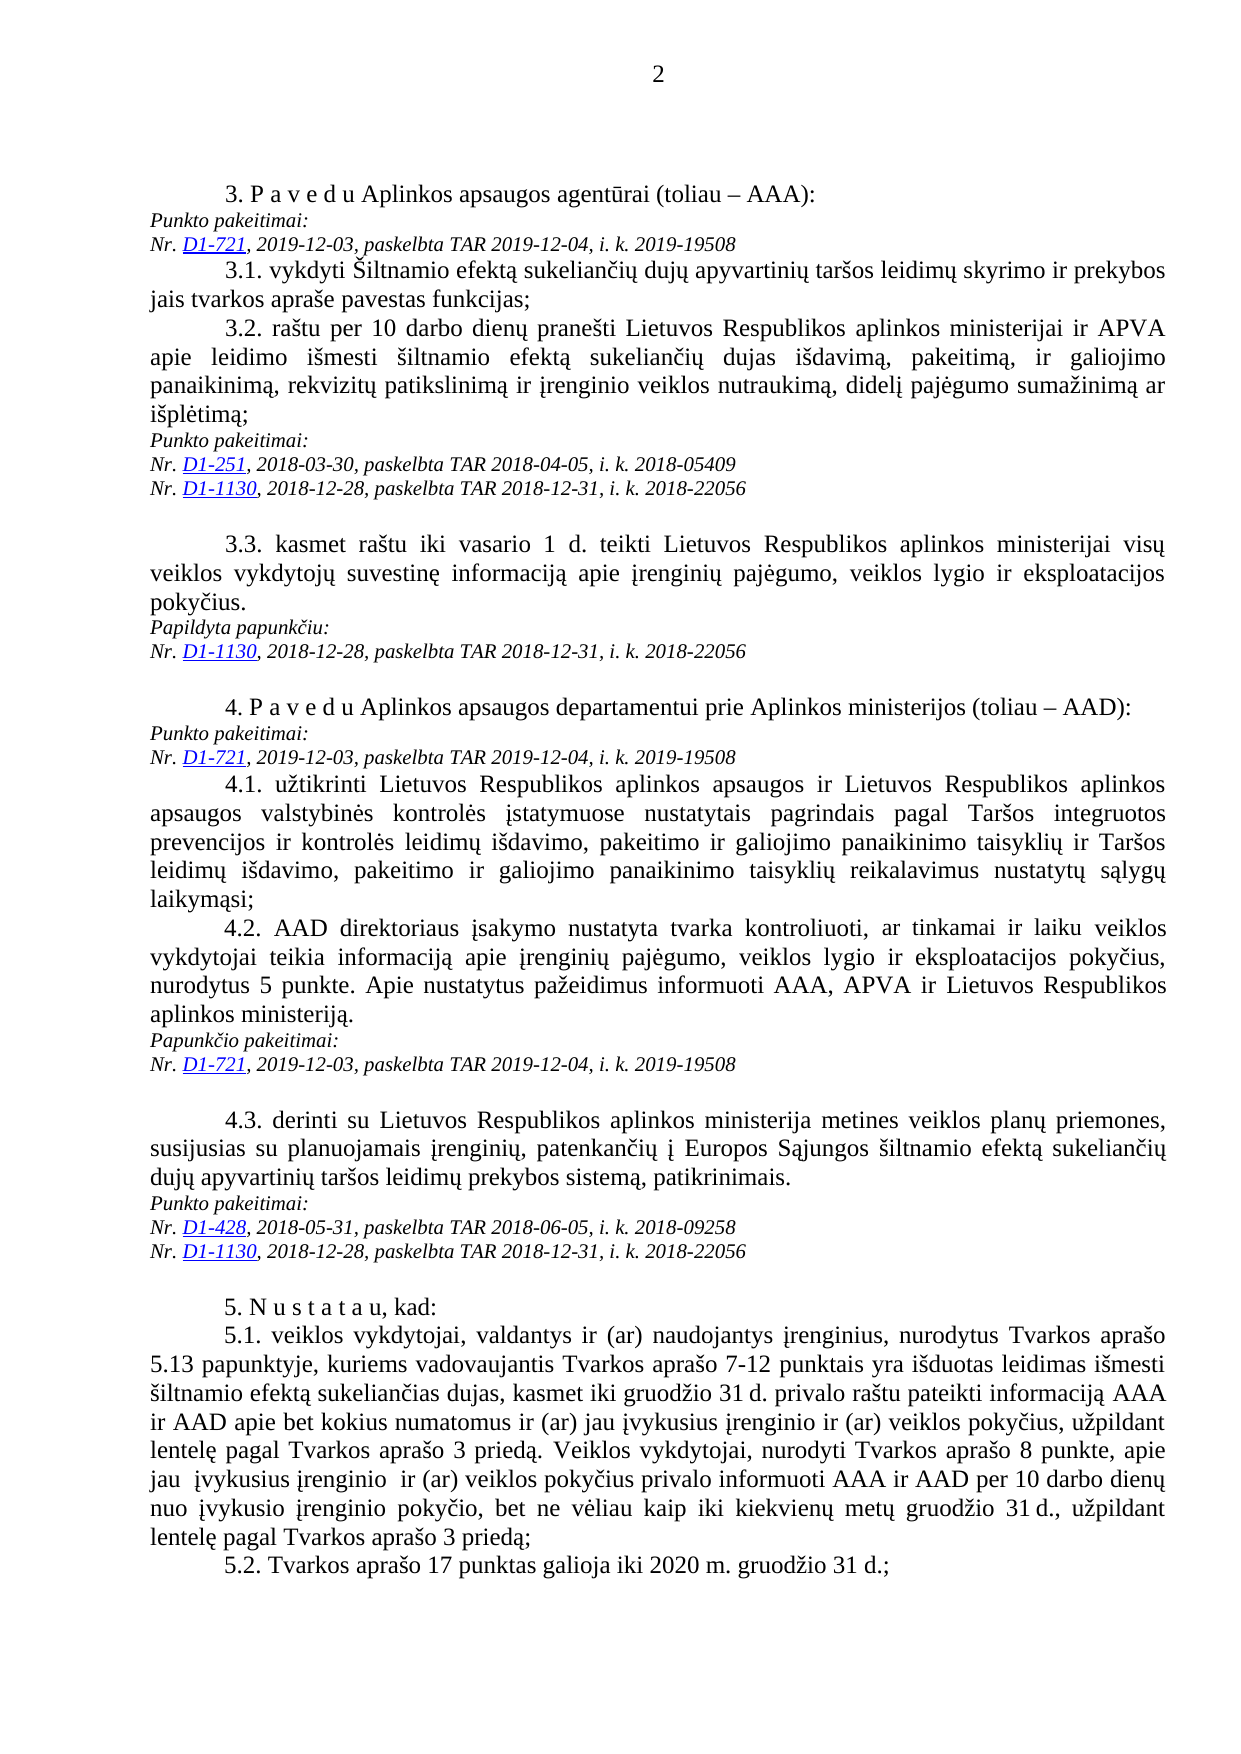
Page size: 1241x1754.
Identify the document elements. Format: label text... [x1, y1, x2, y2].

text 4.1. užtikrinti Lietuvos Respublikos aplinkos apsaugos ir Lietuvos Respublikos aplinkos apsaugos valstybinės kontrolės įstatymuose nustatytais pagrindais pagal Taršos integruotos prevencijos ir kontrolės leidimų išdavimo, pakeitimo ir galiojimo panaikinimo taisyklių ir Taršos leidimų išdavimo, pakeitimo ir galiojimo panaikinimo taisyklių reikalavimus nustatytų sąlygų laikymąsi; [150, 769, 1167, 913]
text 5. N u s t a t a u, kad: [150, 1292, 1167, 1321]
text 4.2. AAD direktoriaus įsakymo nustatyta tvarka kontroliuoti, ar tinkamai ir laiku veiklos vykdytojai teikia informaciją apie įrenginių pajėgumo, veiklos lygio ir eksploatacijos pokyčius, nurodytus 5 punkte. Apie nustatytus pažeidimus informuoti AAA, APVA ir Lietuvos Respublikos aplinkos ministeriją. [150, 913, 1167, 1028]
text Nr. D1-721, 2019-12-03, paskelbta TAR 2019-12-04, i. k. 2019-19508 [150, 1052, 1167, 1076]
text Punkto pakeitimai: [150, 207, 1167, 232]
text 4.3. derinti su Lietuvos Respublikos aplinkos ministerija metines veiklos planų priemones, susijusias su planuojamais įrenginių, patenkančių į Europos Sąjungos šiltnamio efektą sukeliančių dujų apyvartinių taršos leidimų prekybos sistemą, patikrinimais. [150, 1105, 1167, 1191]
text Papildyta papunkčiu: [150, 615, 1167, 639]
text Punkto pakeitimai: [150, 1191, 1167, 1215]
text Punkto pakeitimai: [150, 428, 1167, 452]
text 3. P a v e d u Aplinkos apsaugos agentūrai (toliau – AAA): [150, 179, 1167, 207]
text 4. P a v e d u Aplinkos apsaugos departamentui prie Aplinkos ministerijos (toliau – AAD): [150, 692, 1167, 721]
text Nr. D1-1130, 2018-12-28, paskelbta TAR 2018-12-31, i. k. 2018-22056 [150, 476, 1167, 500]
text 5.2. Tvarkos aprašo 17 punktas galioja iki 2020 m. gruodžio 31 d.; [150, 1551, 1167, 1579]
text Nr. D1-721, 2019-12-03, paskelbta TAR 2019-12-04, i. k. 2019-19508 [150, 232, 1167, 256]
text Punkto pakeitimai: [150, 721, 1167, 745]
text Nr. D1-428, 2018-05-31, paskelbta TAR 2018-06-05, i. k. 2018-09258 [150, 1215, 1167, 1239]
text 3.1. vykdyti Šiltnamio efektą sukeliančių dujų apyvartinių taršos leidimų skyrimo ir prekybos jais tvarkos apraše pavestas funkcijas; [150, 256, 1167, 313]
text Nr. D1-1130, 2018-12-28, paskelbta TAR 2018-12-31, i. k. 2018-22056 [150, 1239, 1167, 1263]
text Papunkčio pakeitimai: [150, 1028, 1167, 1052]
text 5.1. veiklos vykdytojai, valdantys ir (ar) naudojantys įrenginius, nurodytus Tvarkos aprašo 5.13 papunktyje, kuriems vadovaujantis Tvarkos aprašo 7-12 punktais yra išduotas leidimas išmesti šiltnamio efektą sukeliančias dujas, kasmet iki gruodžio 31 d. privalo raštu pateikti informaciją AAA ir AAD apie bet kokius numatomus ir (ar) jau įvykusius įrenginio ir (ar) veiklos pokyčius, užpildant lentelę pagal Tvarkos aprašo 3 priedą. Veiklos vykdytojai, nurodyti Tvarkos aprašo 8 punkte, apie jau įvykusius įrenginio ir (ar) veiklos pokyčius privalo informuoti AAA ir AAD per 10 darbo dienų nuo įvykusio įrenginio pokyčio, bet ne vėliau kaip iki kiekvienų metų gruodžio 31 d., užpildant lentelę pagal Tvarkos aprašo 3 priedą; [150, 1321, 1167, 1551]
text Nr. D1-1130, 2018-12-28, paskelbta TAR 2018-12-31, i. k. 2018-22056 [150, 639, 1167, 663]
text 3.3. kasmet raštu iki vasario 1 d. teikti Lietuvos Respublikos aplinkos ministerijai visų veiklos vykdytojų suvestinę informaciją apie įrenginių pajėgumo, veiklos lygio ir eksploatacijos pokyčius. [150, 529, 1167, 615]
text Nr. D1-721, 2019-12-03, paskelbta TAR 2019-12-04, i. k. 2019-19508 [150, 745, 1167, 769]
text 3.2. raštu per 10 darbo dienų pranešti Lietuvos Respublikos aplinkos ministerijai ir APVA apie leidimo išmesti šiltnamio efektą sukeliančių dujas išdavimą, pakeitimą, ir galiojimo panaikinimą, rekvizitų patikslinimą ir įrenginio veiklos nutraukimą, didelį pajėgumo sumažinimą ar išplėtimą; [150, 313, 1167, 428]
text Nr. D1-251, 2018-03-30, paskelbta TAR 2018-04-05, i. k. 2018-05409 [150, 452, 1167, 476]
